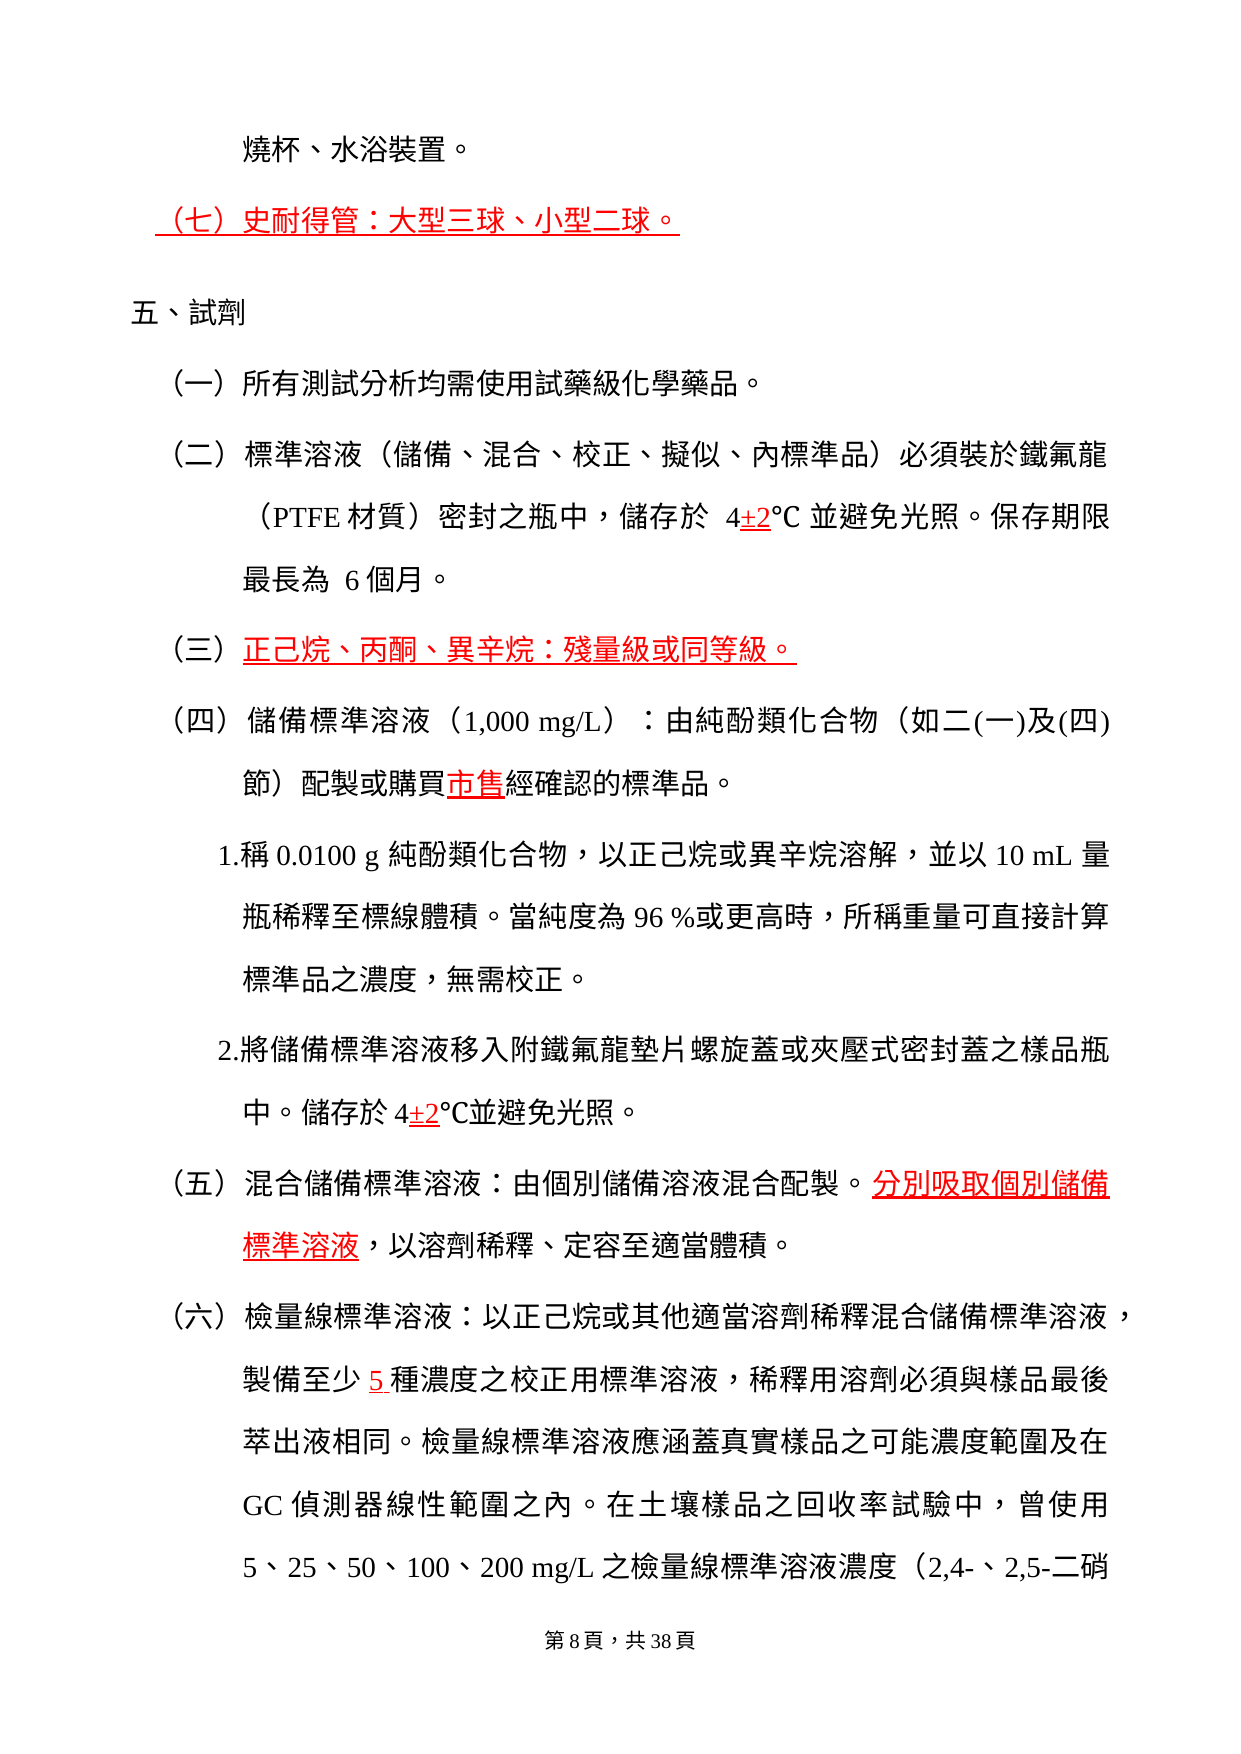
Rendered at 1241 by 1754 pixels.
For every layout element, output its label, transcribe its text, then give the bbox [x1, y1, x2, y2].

text （六）檢量線標準溶液：以正己烷或其他適當溶劑稀釋混合儲備標準溶液，製備至少5種濃度之校正用標準溶液，稀釋用溶劑必須與樣品最後萃出液相同。檢量線標準溶液應涵蓋真實樣品之可能濃度範圍及在GC偵測器線性範圍之內。在土壤樣品之回收率試驗中，曾使用5、25、50、100、200 mg/L之檢量線標準溶液濃度（2,4-、2,5-二硝基酚及2-甲基-4,6-二硝基酚例外，其濃度為2倍），但只要符合要求，也可以使用其他濃度範圍。 [155, 1273, 1110, 1586]
text 1.稱0.0100 g 純酚類化合物，以正己烷或異辛烷溶解，並以10 mL 量瓶稀釋至標線體積。當純度為96 %或更高時，所稱重量可直接計算標準品之濃度，無需校正。 [217, 811, 1110, 998]
text 2.將儲備標準溶液移入附鐵氟龍墊片螺旋蓋或夾壓式密封蓋之樣品瓶中。儲存於4±2℃並避免光照。 [217, 1006, 1110, 1131]
text （五）混合儲備標準溶液：由個別儲備溶液混合配製。分別吸取個別儲備標準溶液，以溶劑稀釋、定容至適當體積。 [155, 1140, 1110, 1265]
text 五、試劑 [130, 269, 1110, 331]
text （二）標準溶液（儲備、混合、校正、擬似、內標準品）必須裝於鐵氟龍（PTFE材質）密封之瓶中，儲存於 4±2℃ 並避免光照。保存期限最長為 6 個月。 [155, 411, 1110, 598]
text （三）正己烷、丙酮、異辛烷：殘量級或同等級。 [155, 606, 1110, 669]
text （七）史耐得管：大型三球、小型二球。 [155, 177, 1110, 240]
text （一）所有測試分析均需使用試藥級化學藥品。 [155, 340, 1110, 402]
text （四）儲備標準溶液（1,000 mg/L）：由純酚類化合物（如二(一)及(四)節）配製或購買市售經確認的標準品。 [155, 677, 1110, 802]
text 燒杯、水浴裝置。 [155, 106, 1110, 169]
